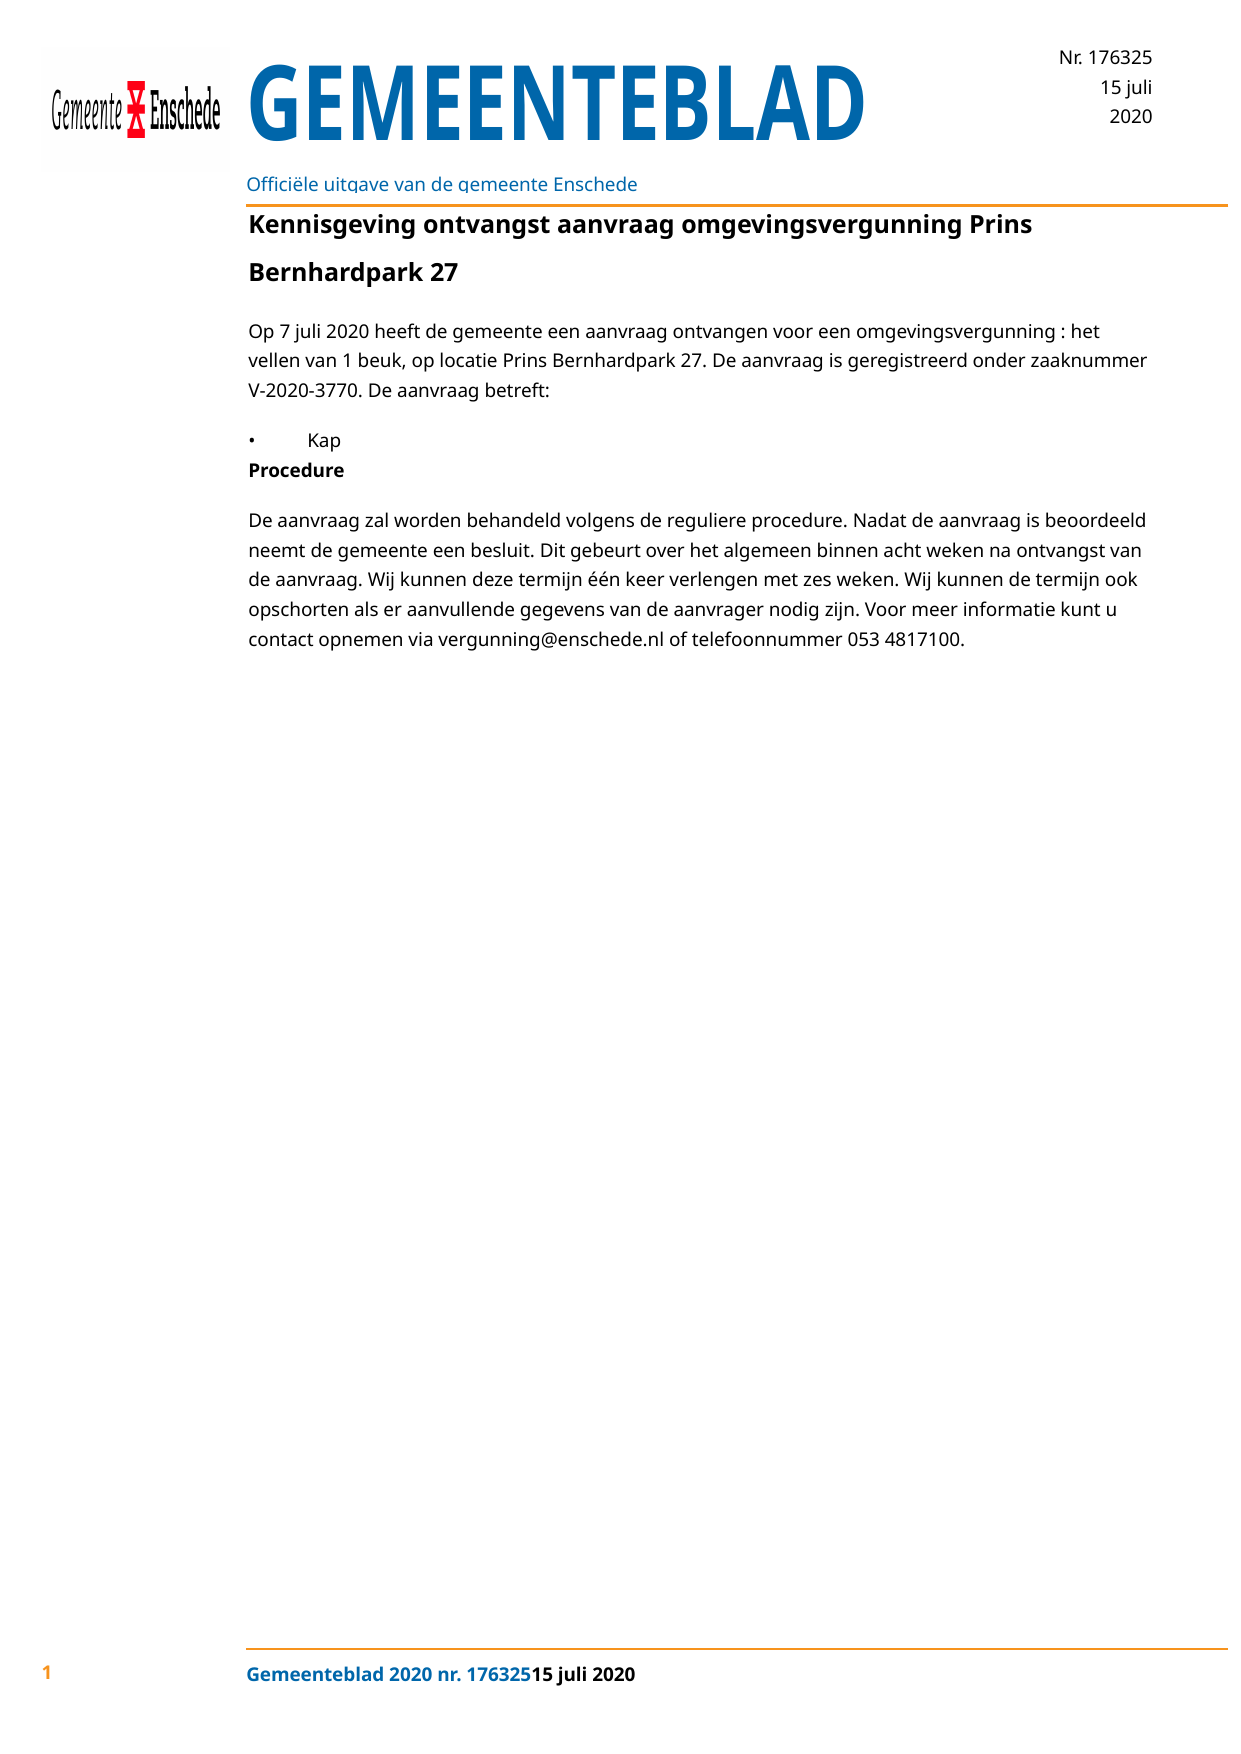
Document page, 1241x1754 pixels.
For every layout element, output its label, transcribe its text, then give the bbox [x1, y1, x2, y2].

text Kennisgeving ontvangst aanvraag omgevingsvergunning Prins Bernhardpark 27 [248, 207, 1152, 288]
text Procedure [248, 457, 1152, 483]
picture [41, 47, 231, 172]
text Op 7 juli 2020 heeft de gemeente een aanvraag ontvangen voor een omgevingsvergunning : het vellen van 1 beuk, op locatie Prins Bernhardpark 27. De aanvraag is geregistreerd onder zaaknummer V-2020-3770. De aanvraag betreft: [248, 318, 1152, 403]
text De aanvraag zal worden behandeld volgens de reguliere procedure. Nadat de aanvraag is beoordeeld neemt de gemeente een besluit. Dit gebeurt over het algemeen binnen acht weken na ontvangst van de aanvraag. Wij kunnen deze termijn één keer verlengen met zes weken. Wij kunnen de termijn ook opschorten als er aanvullende gegevens van de aanvrager nodig zijn. Voor meer informatie kunt u contact opnemen via vergunning@enschede.nl of telefoonnummer 053 4817100. [248, 507, 1152, 652]
list Kap [248, 427, 1152, 453]
